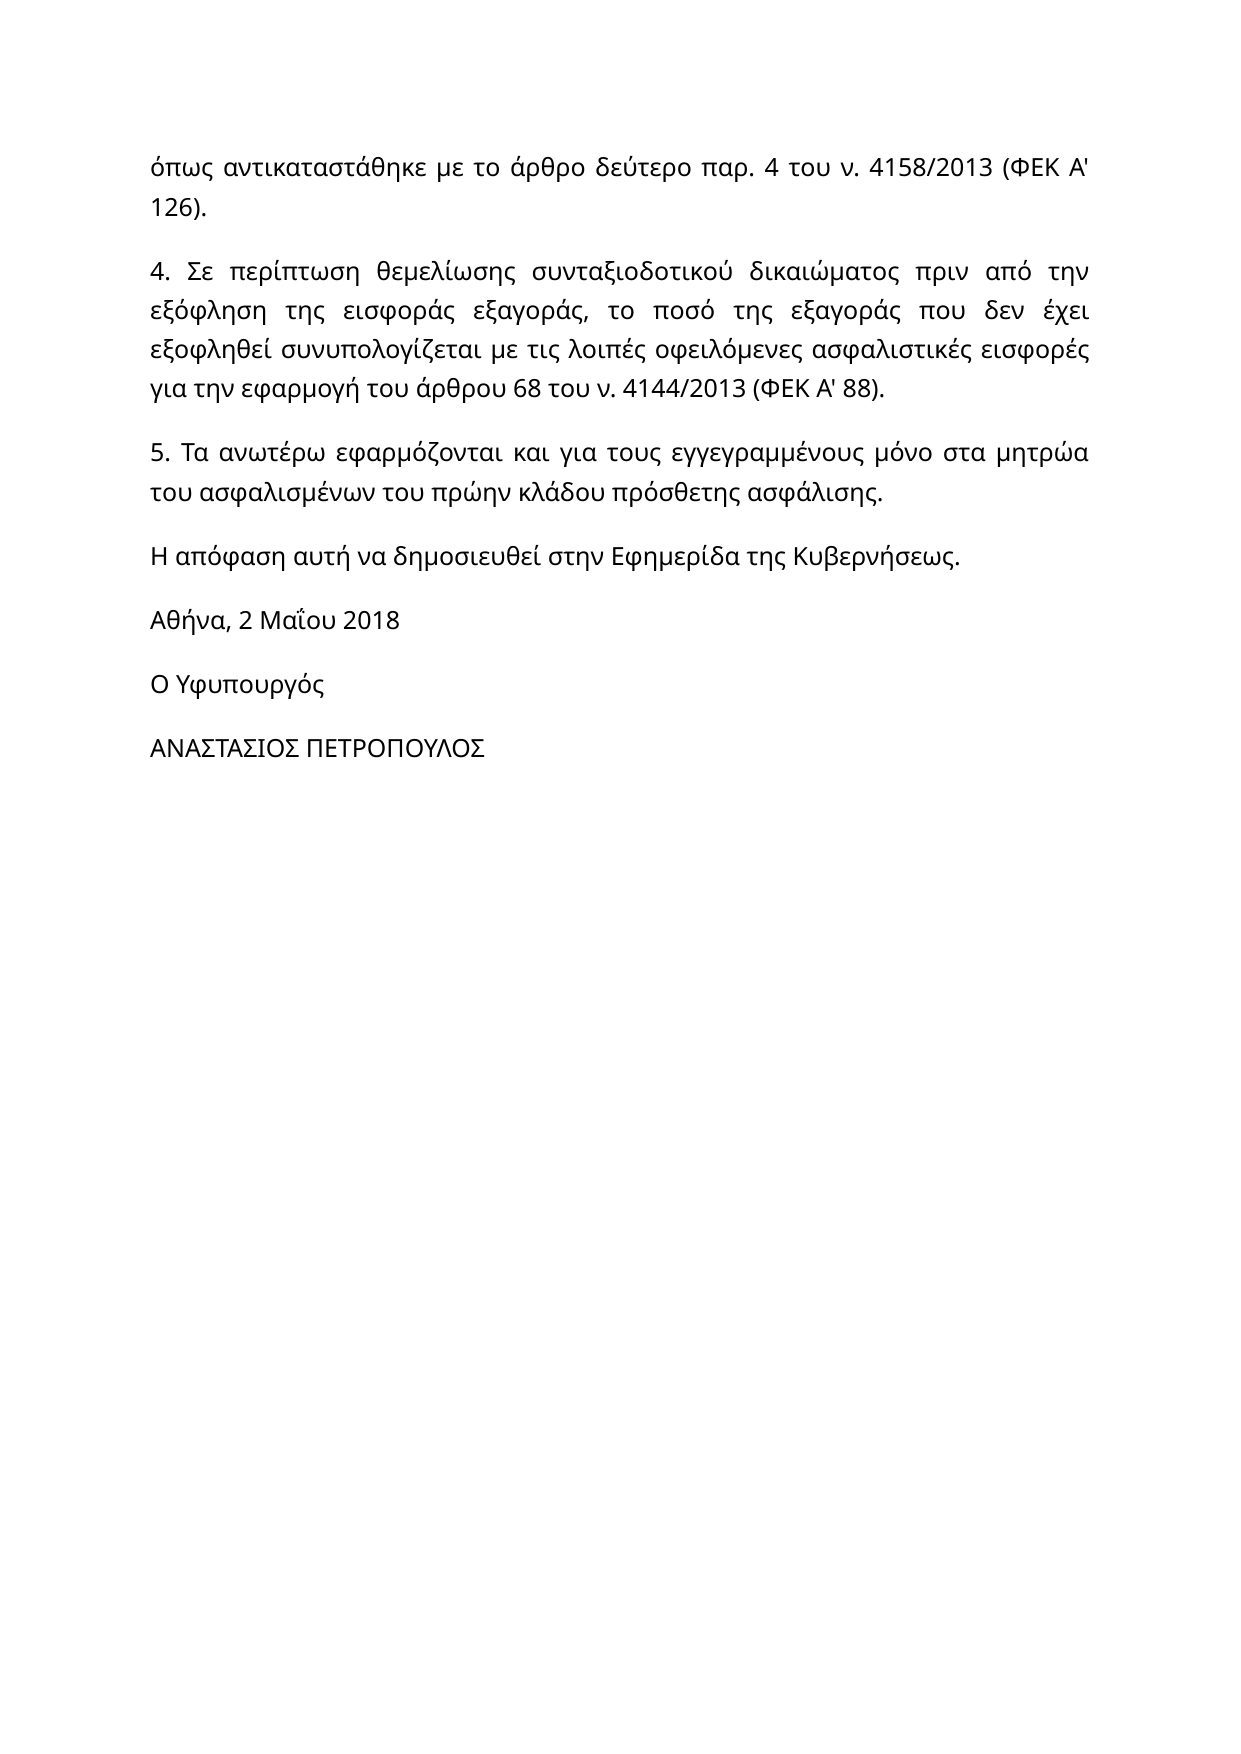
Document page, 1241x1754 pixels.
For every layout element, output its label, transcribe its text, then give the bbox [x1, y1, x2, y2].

text Αθήνα, 2 Μαΐου 2018 [150, 602, 1090, 637]
text 5. Τα ανωτέρω εφαρμόζονται και για τους εγγεγραμμένους μόνο στα μητρώα του ασφαλισμένων του πρώην κλάδου πρόσθετης ασφάλισης. [150, 435, 1090, 508]
text όπως αντικαταστάθηκε με το άρθρο δεύτερο παρ. 4 του ν. 4158/2013 (ΦΕΚ Α' 126). [150, 150, 1090, 223]
text Η απόφαση αυτή να δημοσιευθεί στην Εφημερίδα της Κυβερνήσεως. [150, 538, 1090, 572]
text 4. Σε περίπτωση θεμελίωσης συνταξιοδοτικού δικαιώματος πριν από την εξόφληση της εισφοράς εξαγοράς, το ποσό της εξαγοράς που δεν έχει εξοφληθεί συνυπολογίζεται με τις λοιπές οφειλόμενες ασφαλιστικές εισφορές για την εφαρμογή του άρθρου 68 του ν. 4144/2013 (ΦΕΚ Α' 88). [150, 253, 1090, 405]
text ΑΝΑΣΤΑΣΙΟΣ ΠΕΤΡΟΠΟΥΛΟΣ [150, 731, 1090, 765]
text Ο Υφυπουργός [150, 667, 1090, 701]
